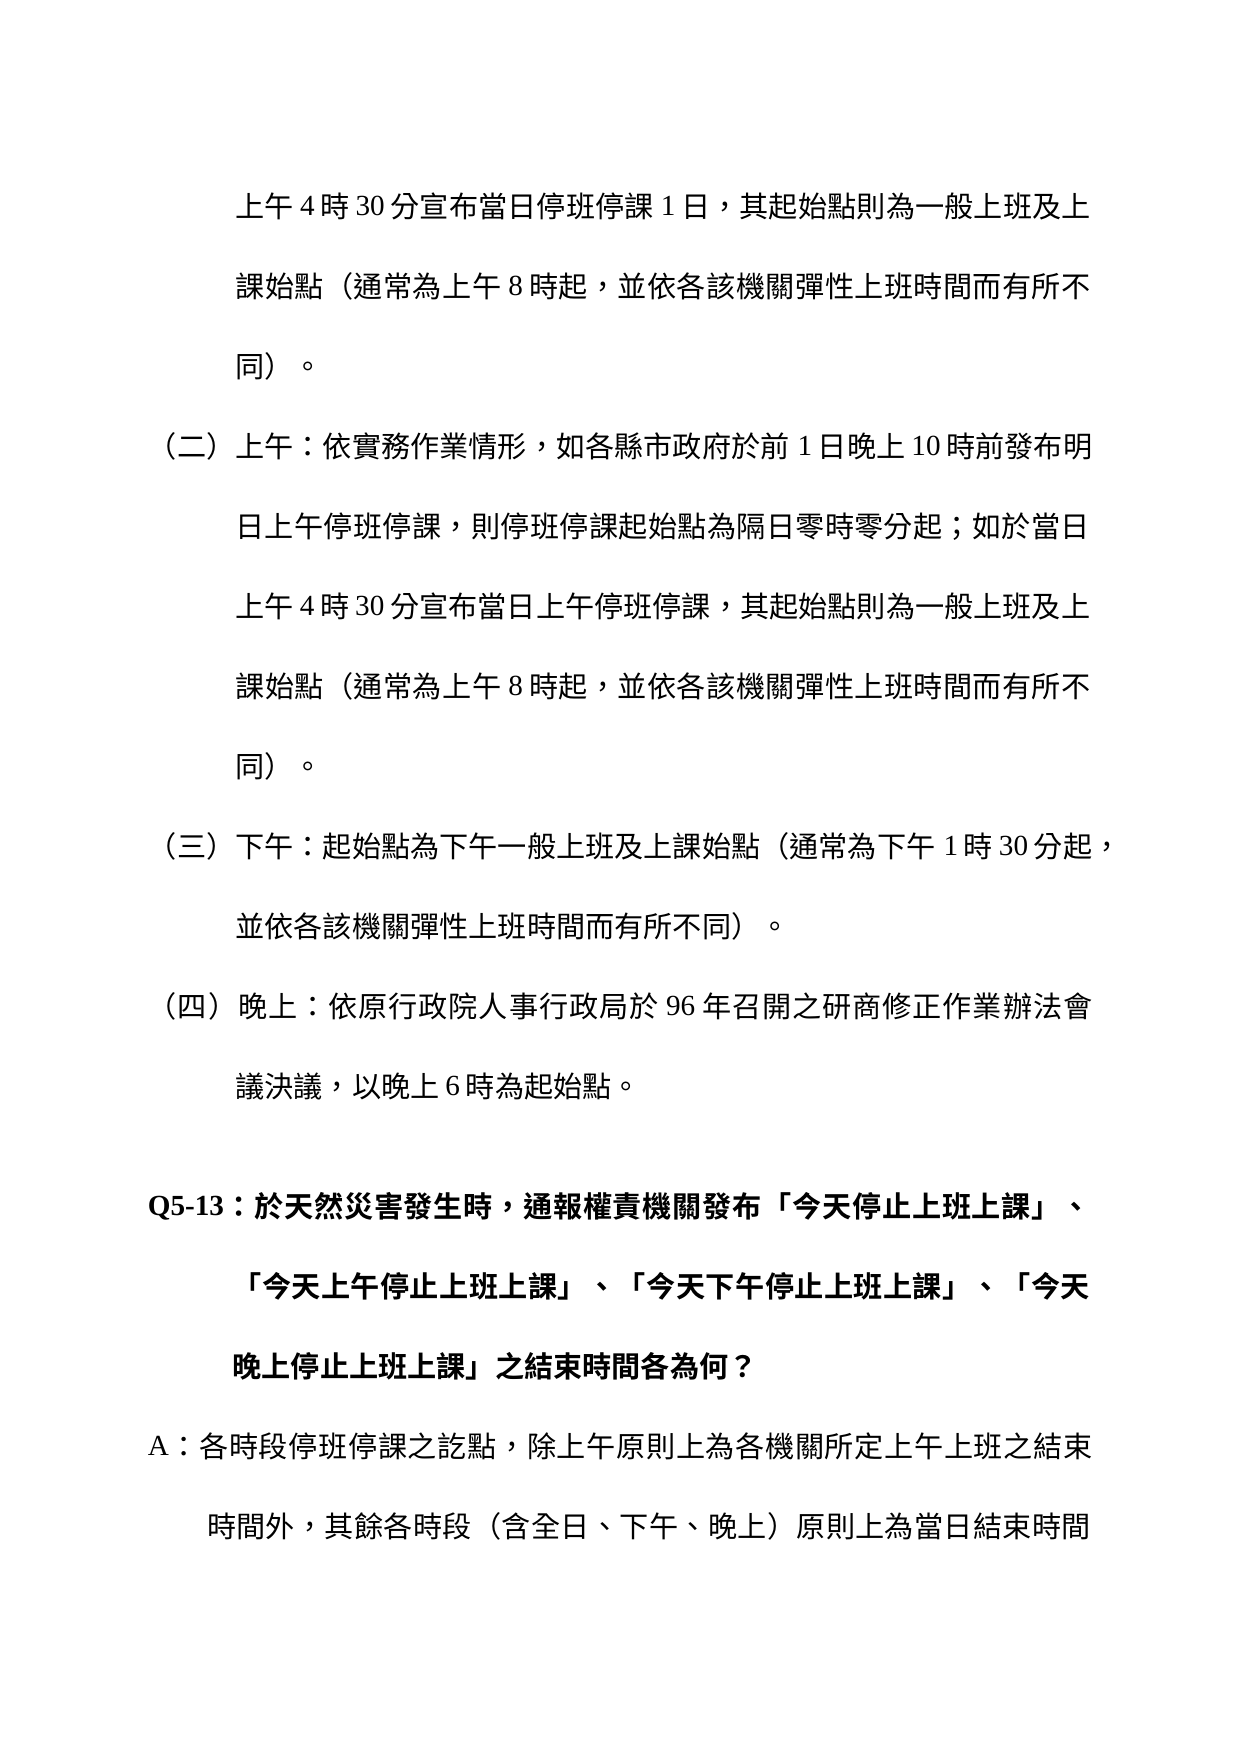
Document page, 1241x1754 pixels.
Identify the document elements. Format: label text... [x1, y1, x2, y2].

text 上午4時30分宣布當日停班停課1日，其起始點則為一般上班及上課始點（通常為上午8時起，並依各該機關彈性上班時間而有所不同）。 [148, 157, 1092, 397]
text （二）上午：依實務作業情形，如各縣市政府於前1日晚上10時前發布明日上午停班停課，則停班停課起始點為隔日零時零分起；如於當日上午4時30分宣布當日上午停班停課，其起始點則為一般上班及上課始點（通常為上午8時起，並依各該機關彈性上班時間而有所不同）。 [148, 397, 1092, 797]
text （四）晚上：依原行政院人事行政局於96年召開之研商修正作業辦法會議決議，以晚上6時為起始點。 [148, 957, 1092, 1117]
text （三）下午：起始點為下午一般上班及上課始點（通常為下午1時30分起，並依各該機關彈性上班時間而有所不同）。 [148, 797, 1092, 957]
text A：各時段停班停課之訖點，除上午原則上為各機關所定上午上班之結束時間外，其餘各時段（含全日、下午、晚上）原則上為當日結束時間（晚上12時）。若各通報權責機關對於停班停課之迄點有其他決定，則依各通報權責機關發布之訊息為準。 [148, 1397, 1092, 1557]
text Q5-13：於天然災害發生時，通報權責機關發布「今天停止上班上課」、「今天上午停止上班上課」、「今天下午停止上班上課」、「今天晚上停止上班上課」之結束時間各為何？ [148, 1157, 1092, 1397]
